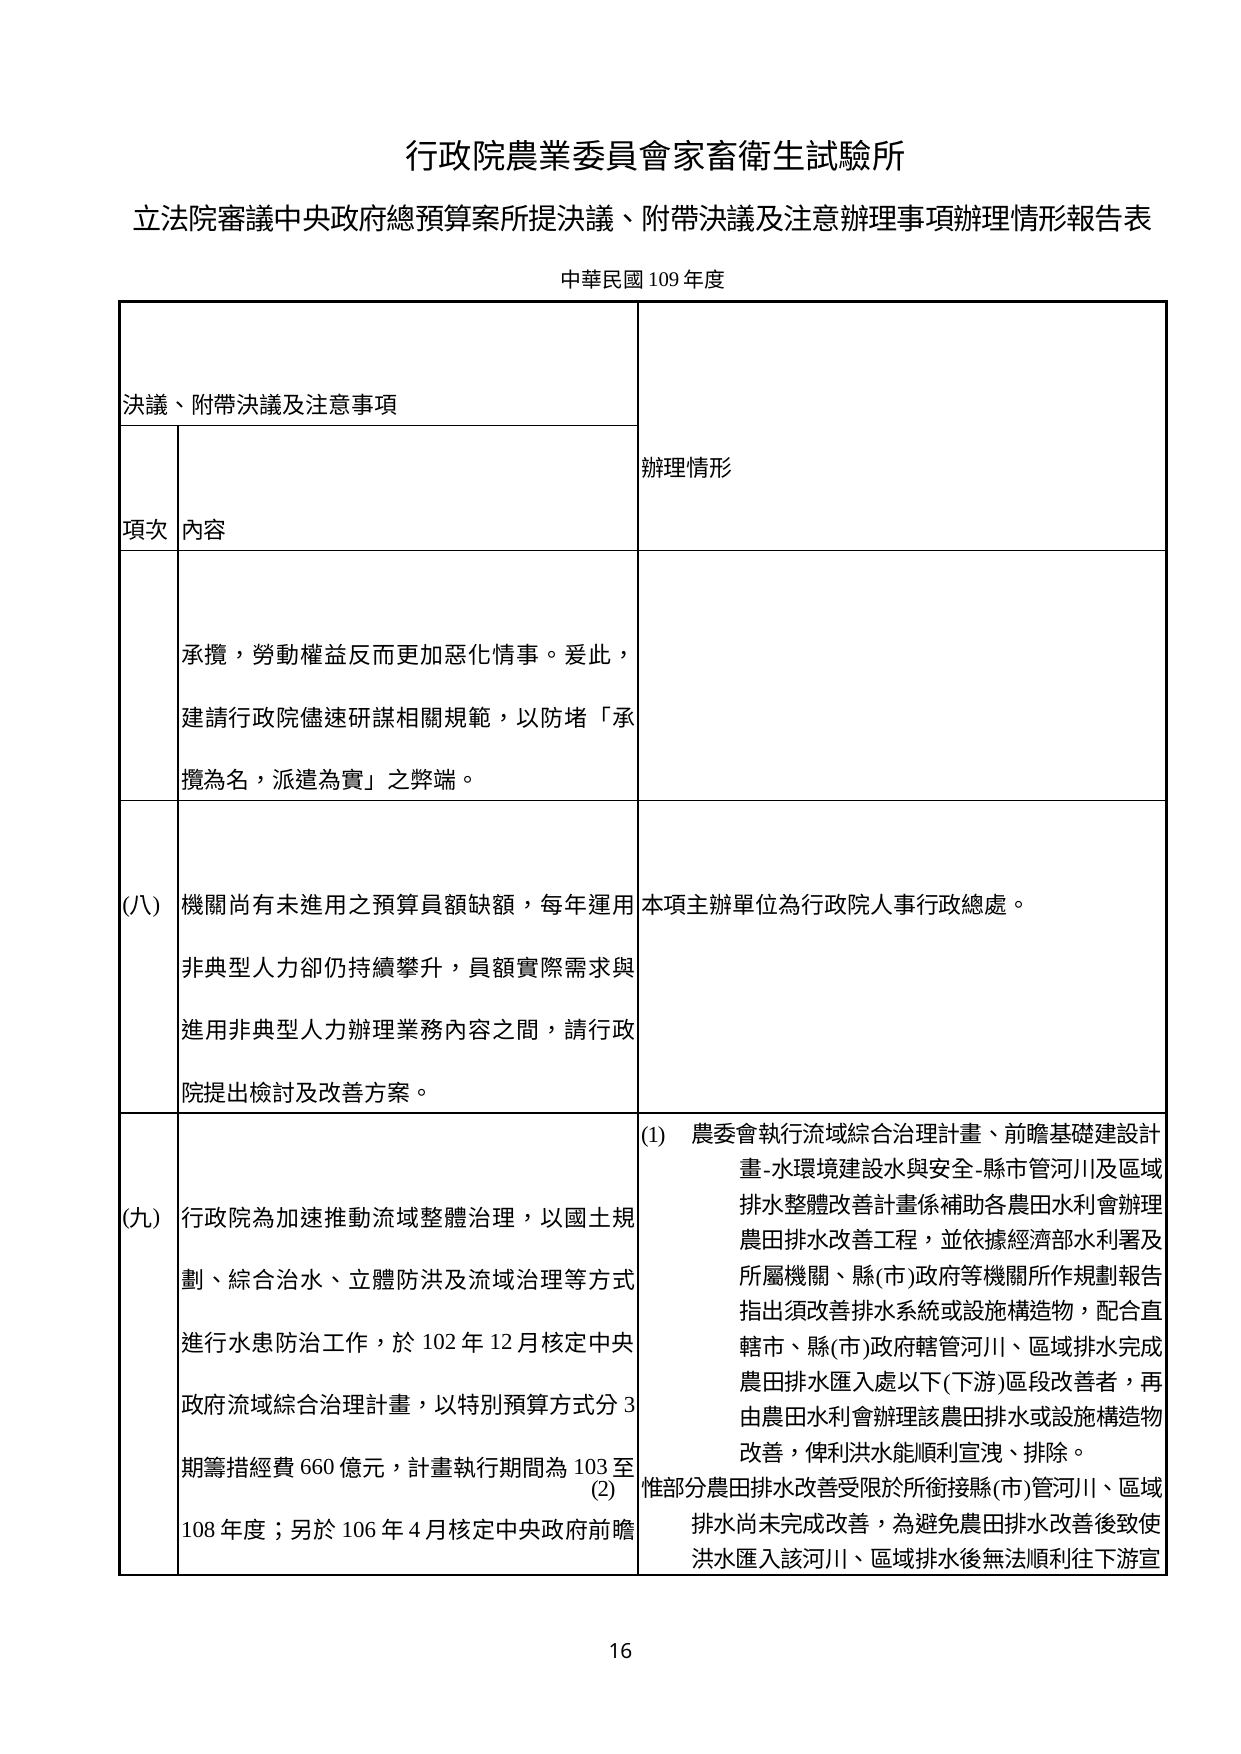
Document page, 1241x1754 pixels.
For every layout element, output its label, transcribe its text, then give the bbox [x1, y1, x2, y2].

table_cell 行政院為加速推動流域整體治理，以國土規劃、綜合治水、立體防洪及流域治理等方式進行水患防治工作，於102年12月核定中央政府流域綜合治理計畫，以特別預算方式分3期籌措經費660億元，計畫執行期間為103至108年度；另於106年4月核定中央政府前瞻 [179, 1114, 637, 1574]
table_cell 中華民國109年度 [119, 237, 1166, 300]
table_cell 承攬，勞動權益反而更加惡化情事。爰此，建請行政院儘速研謀相關規範，以防堵「承攬為名，派遣為實」之弊端。 [179, 551, 637, 800]
table_cell 決議、附帶決議及注意事項 [121, 303, 623, 425]
table_cell 機關尚有未進用之預算員額缺額，每年運用非典型人力卻仍持續攀升，員額實際需求與進用非典型人力辦理業務內容之間，請行政院提出檢討及改善方案。 [179, 801, 637, 1112]
table_cell (九) [121, 1114, 177, 1574]
table_cell 項次 [121, 426, 177, 550]
table_cell [639, 551, 1165, 800]
table_cell 立法院審議中央政府總預算案所提決議、附帶決議及注意辦理事項辦理情形報告表 [119, 175, 1166, 237]
table_cell [623, 426, 637, 550]
table_cell 本項主辦單位為行政院人事行政總處。 [639, 801, 1165, 1112]
table_cell 內容 [179, 426, 623, 550]
table_cell 農委會執行流域綜合治理計畫、前瞻基礎建設計畫-水環境建設水與安全-縣市管河川及區域排水整體改善計畫係補助各農田水利會辦理農田排水改善工程，並依據經濟部水利署及所屬機關、縣(市)政府等機關所作規劃報告指出須改善排水系統或設施構造物，配合直轄市、縣(市)政府轄管河川、區域排水完成農田排水匯入處以下(下游)區段改善者，再由農田水利會辦理該農田排水或設施構造物改善，俾利洪水能順利宣洩、排除。 惟部分農田排水改善受限於所銜接縣(市)管河川、區域排水尚未完成改善，為避免農田排水改善後致使洪水匯入該河川、區域排水後無法順利往下游宣洩，產生洪水災害轉移至該區段，爰改善期程、範圍受限，未能全面性辦理改善事宜，致使豪大雨時部分農業生產區有淹水情形。 農委會已於107年3月起陸續赴彰化、雲林、臺南、屏東等縣市政府水利局(處)並邀集當地農田水利會進行改善工程研商，針對亟需改善排水系統確認改善期程及配合事項，以加速農田排水改善事宜。經協商後，部分排水系統經縣(市)政府檢算及確認後，同意由當地農田水利會先進行農田排水或設施構造物改善，如雲林縣新頂埤頭大排、屏東縣殺蛇溪之永安圳制水閘…等目前均已完工，改善成效均獲得民眾肯定。農委會後續將賡續與各縣(市)政府聯繫與研商，以加速農田排水改善，縮小淹水範圍與淹水時間，減少農業災害發生機率。 農委會水土保持局辦理流域綜合治理計畫上游坡地水土保持及治山防洪治理工程(103-108年)共1,714件，針對291條直轄市、縣(市)管河川與區域排水系統流域內之上游山坡地，以及55個原住民鄉鎮為範圍，計畫目標為減少土砂災害、降低洪患規模、加速山坡地水土資源復育，並以符合流域整體治理方式辦理整治，方能對流域上中下游降低災害發生、土砂控制及出流抑制。 惟計畫辦理過程中，因治理工程所需用地係所有權人無償提供，易因地主意見肇致停工或變更；且受氣候影響，每年夏、秋季之颱風及近年來異常冬季氣候，山區豪大雨導致山坡地坡面崩塌、路基損毀邊坡崩塌、施工便道中斷等，無法施工，為加快治理進度，針對施工過程之策進作為如下: 用地取得因素：測設前，辦理地方說明會時，加強溝通協調，確實取得土地同意書後再行施工作業，減少施工中因用地問題造成停工或變更設計，導致工期延後。 氣候影響因素：請執行單位提早進行相關規劃設計及發包作業，以利於非汛期儘速趕工，降低天候因素影響。 整治後實際控制土砂量達998萬立方公尺，高於目標控制土砂生產量940萬立方公尺，有效減輕下移至河道土砂量，防止河道淤積，確保土壤資源與水資源之永續利用。 [639, 1114, 1165, 1574]
table_cell 辦理情形 [639, 303, 1165, 550]
table_cell (八) [121, 801, 177, 1112]
table_cell [623, 303, 637, 425]
table_header 行政院農業委員會家畜衛生試驗所 [119, 112, 1166, 175]
table_cell [121, 551, 177, 800]
